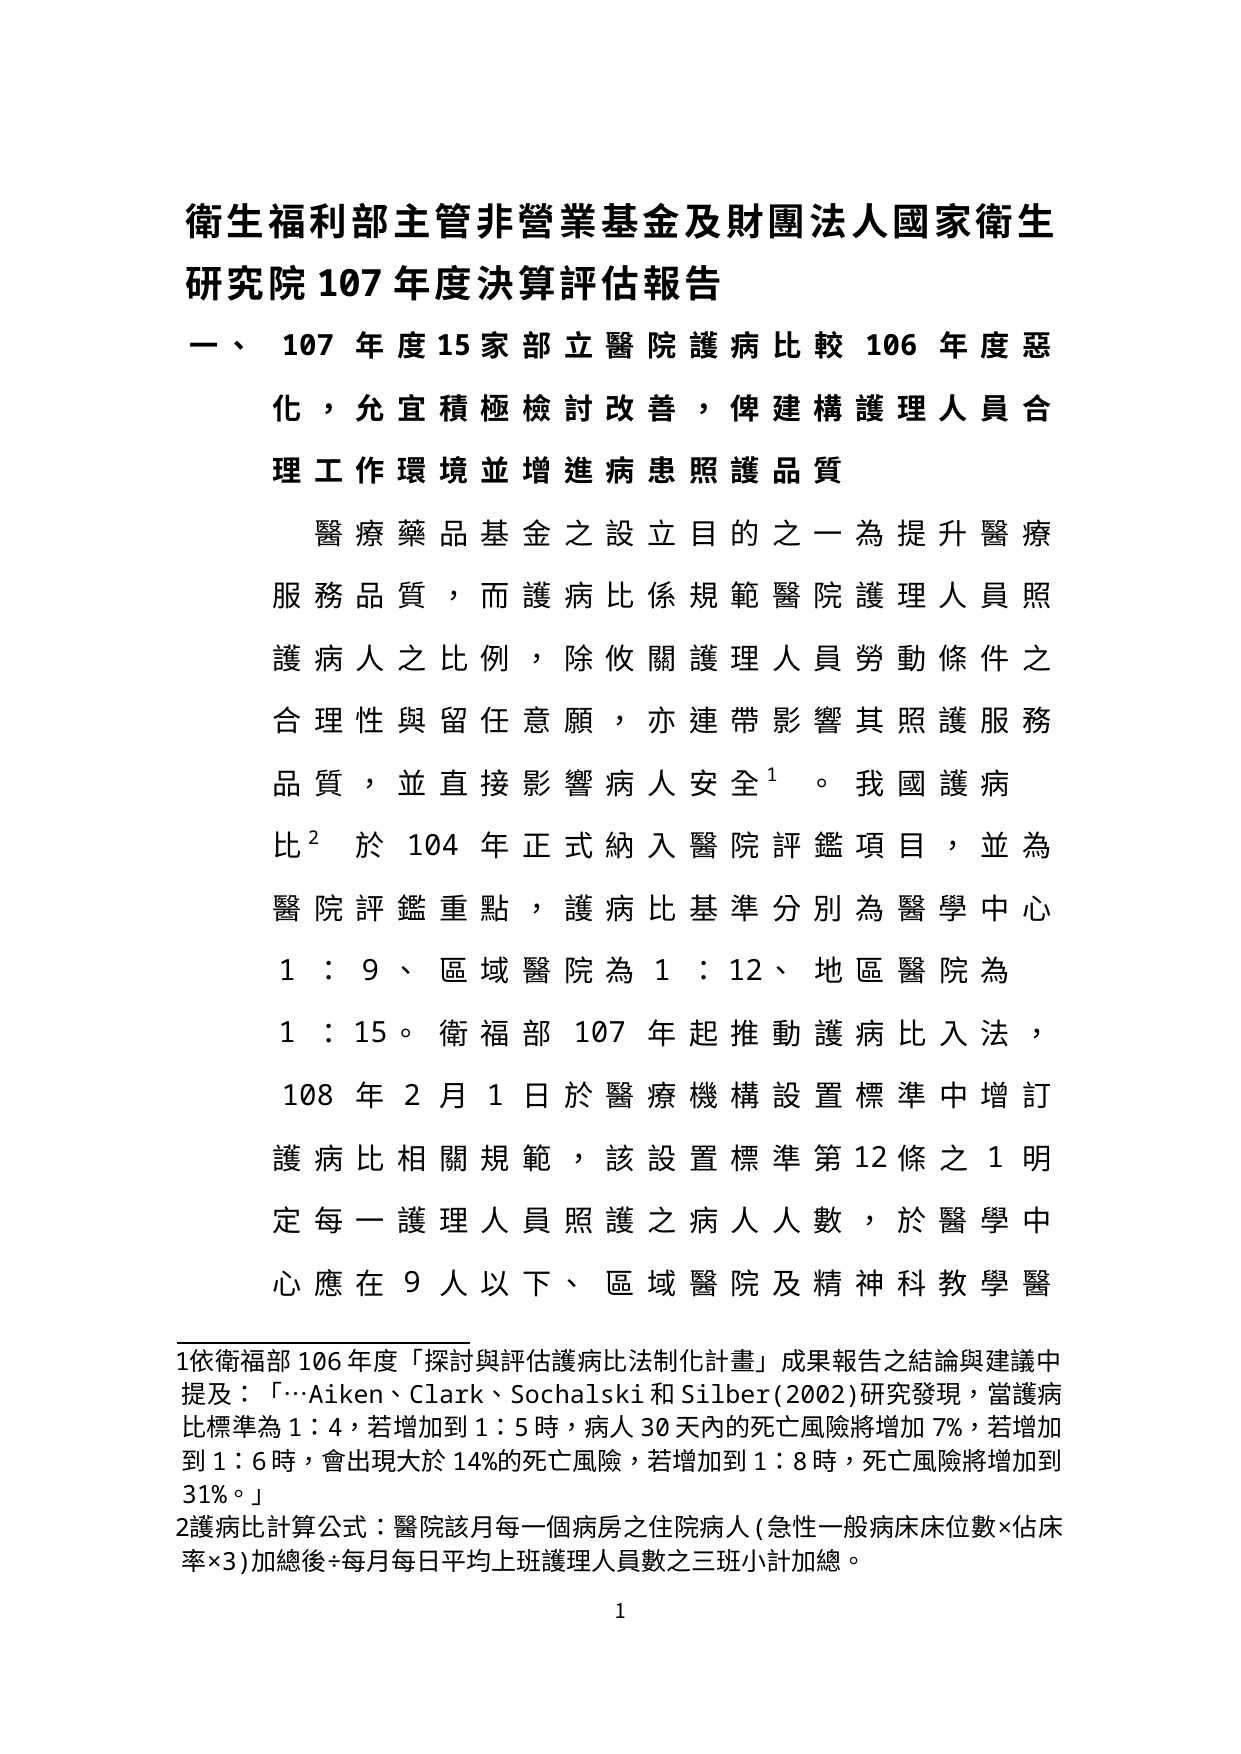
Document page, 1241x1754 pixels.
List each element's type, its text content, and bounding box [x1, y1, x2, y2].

text 衛生福利部主管非營業基金及財團法人國家衛生研究院107年度決算評估報告 [183, 177, 1058, 302]
text 醫療藥品基金之設立目的之一為提升醫療服務品質，而護病比係規範醫院護理人員照護病人之比例，除攸關護理人員勞動條件之合理性與留任意願，亦連帶影響其照護服務品質，並直接影響病人安全。我國護病比於104年正式納入醫院評鑑項目，並為醫院評鑑重點，護病比基準分別為醫學中心1：9、區域醫院為1：12、地區醫院為1：15。衛福部107年起推動護病比入法，108年2月1日於醫療機構設置標準中增訂護病比相關規範，該設置標準第12條之1明定每一護理人員照護之病人人數，於醫學中心應在9人以下、區域醫院及精神科教學醫院應在12人以下、地區醫院及精神科醫院應在15人以下。經查，107年度26家部立醫院中有15家護病比較106年度惡化。說明如次： [242, 490, 1058, 1302]
text 護病比計算公式：醫院該月每一個病房之住院病人(急性一般病床床位數×佔床率×3)加總後÷每月每日平均上班護理人員數之三班小計加總。 [174, 1510, 1063, 1577]
text 依衛福部106年度「探討與評估護病比法制化計畫」成果報告之結論與建議中提及：「…Aiken、Clark、Sochalski和Silber(2002)研究發現，當護病比標準為1：4，若增加到1：5時，病人30天內的死亡風險將增加7%，若增加到1：6時，會出現大於14%的死亡風險，若增加到1：8時，死亡風險將增加到31%。」 [174, 1343, 1063, 1510]
text 一、107年度15家部立醫院護病比較106年度惡化，允宜積極檢討改善，俾建構護理人員合理工作環境並增進病患照護品質 [183, 302, 1058, 490]
